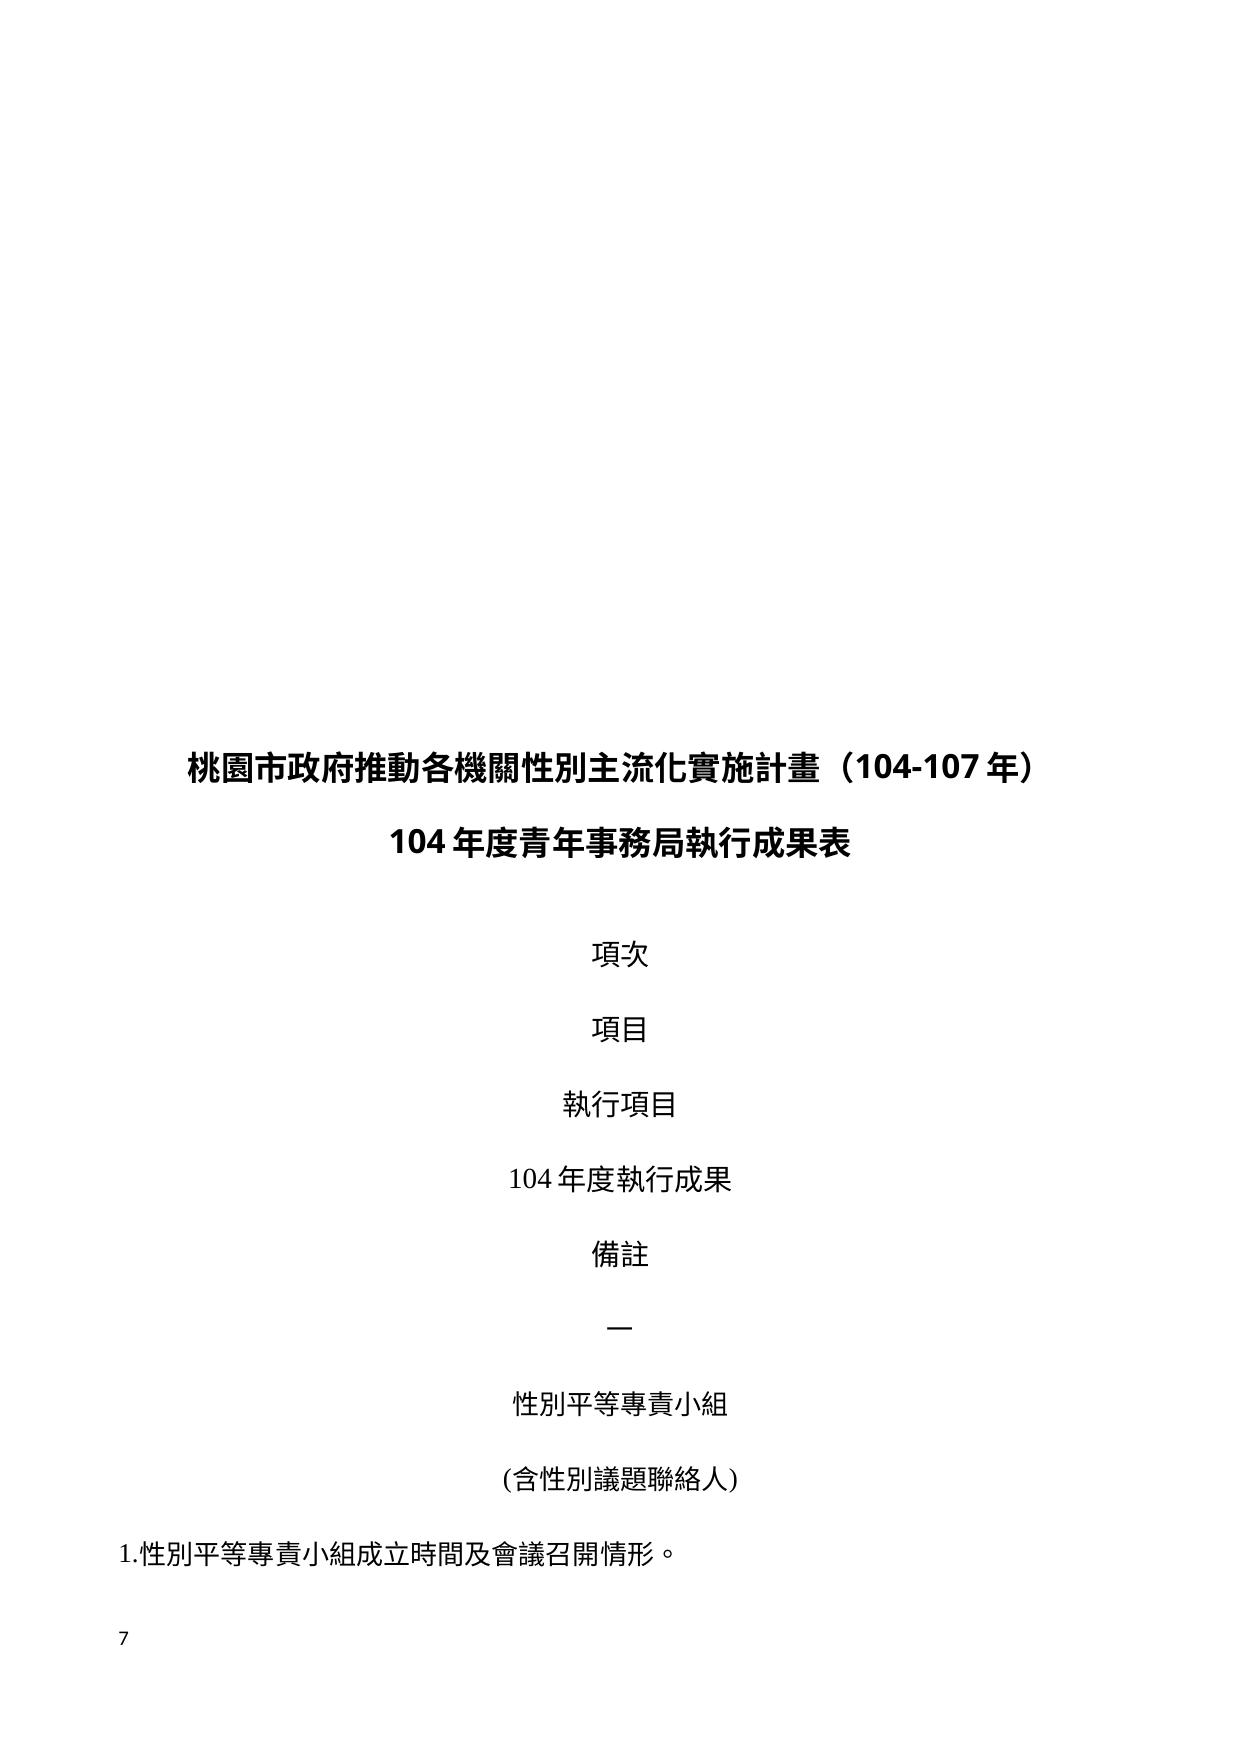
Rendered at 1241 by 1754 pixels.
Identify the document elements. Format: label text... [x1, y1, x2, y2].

text 執行項目 [118, 1059, 1122, 1134]
text 桃園市政府推動各機關性別主流化實施計畫（104-107年） [118, 722, 1122, 797]
text 104年度青年事務局執行成果表 [118, 797, 1122, 872]
text 項次 [118, 909, 1122, 984]
list 性別平等專責小組成立時間及會議召開情形。 [118, 1509, 1122, 1584]
text 性別平等專責小組 [118, 1359, 1122, 1434]
text 備註 [118, 1209, 1122, 1284]
text 項目 [118, 984, 1122, 1059]
text 104年度執行成果 [118, 1134, 1122, 1209]
text (含性別議題聯絡人) [118, 1434, 1122, 1509]
text 一 [118, 1284, 1122, 1359]
